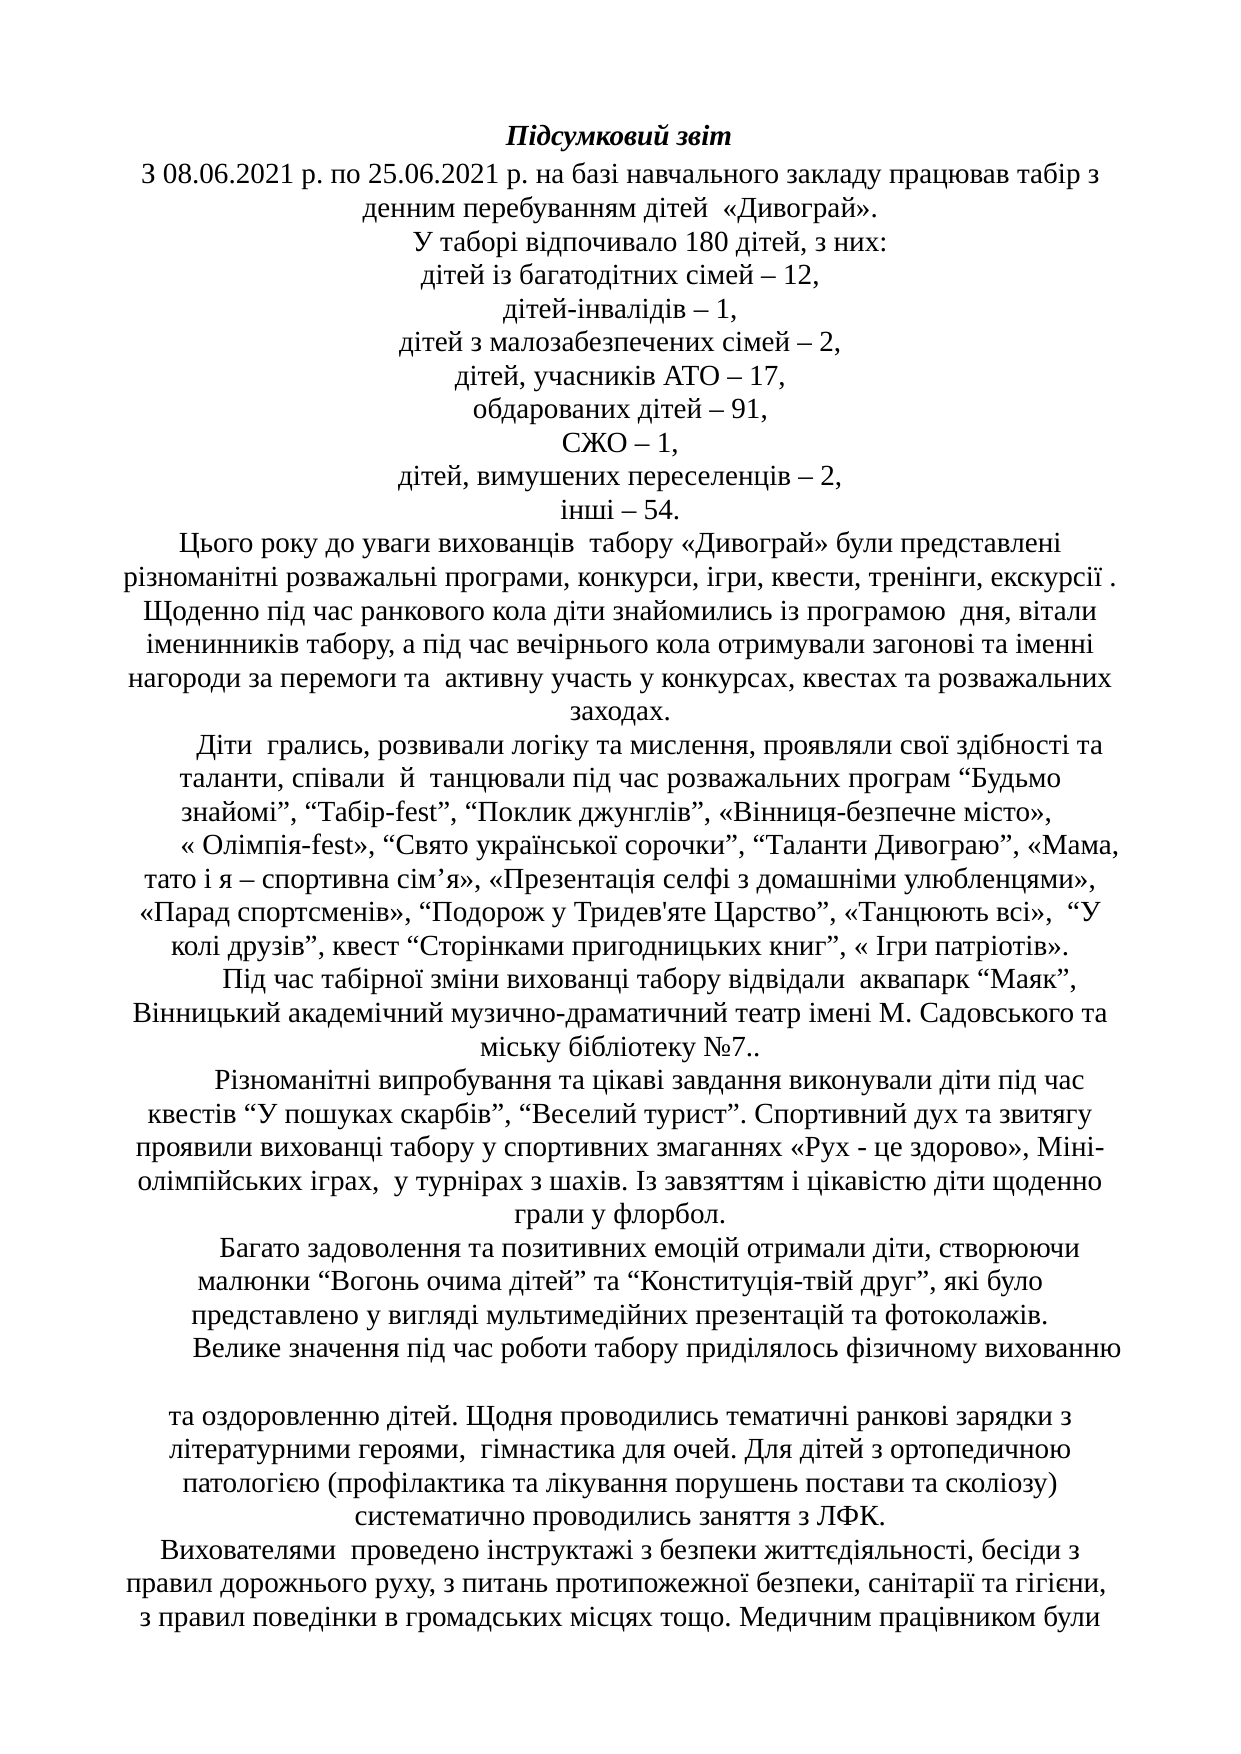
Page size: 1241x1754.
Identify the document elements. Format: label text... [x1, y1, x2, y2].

subtitle Підсумковий звіт [118, 118, 1122, 152]
text СЖО – 1, [118, 425, 1122, 458]
text Велике значення під час роботи табору приділялось фізичному вихованню та оздоровленню дітей. Щодня проводились тематичні ранкові зарядки з літературними героями, гімнастика для очей. Для дітей з ортопедичною патологією (профілактика та лікування порушень постави та сколіозу) систематично проводились заняття з ЛФК. [118, 1331, 1122, 1532]
text інші – 54. [118, 492, 1122, 526]
text дітей-інвалідів – 1, [118, 291, 1122, 324]
text дітей, вимушених переселенців – 2, [118, 458, 1122, 492]
text « Олімпія-fest», “Свято української сорочки”, “Таланти Дивограю”, «Мама, тато і я – спортивна сім’я», «Презентація селфі з домашніми улюбленцями», «Парад спортсменів», “Подорож у Тридев'яте Царство”, «Танцюють всі», “У колі друзів”, квест “Сторінками пригодницьких книг”, « Ігри патріотів». [118, 827, 1122, 962]
text Вихователями проведено інструктажі з безпеки життєдіяльності, бесіди з правил дорожнього руху, з питань протипожежної безпеки, санітарії та гігієни, з правил поведінки в громадських місцях тощо. Медичним працівником були [118, 1532, 1122, 1632]
text дітей, учасників АТО – 17, [118, 358, 1122, 391]
text Під час табірної зміни вихованці табору відвідали аквапарк “Маяк”, Вінницький академічний музично-драматичний театр імені М. Садовського та міську бібліотеку №7.. [118, 962, 1122, 1062]
text Різноманітні випробування та цікаві завдання виконували діти під час квестів “У пошуках скарбів”, “Веселий турист”. Спортивний дух та звитягу проявили вихованці табору у спортивних змаганнях «Рух - це здорово», Міні-олімпійських іграх, у турнірах з шахів. Із завзяттям і цікавістю діти щоденно грали у флорбол. [118, 1062, 1122, 1230]
text Діти грались, розвивали логіку та мислення, проявляли свої здібності та таланти, співали й танцювали під час розважальних програм “Будьмо знайомі”, “Табір-fest”, “Поклик джунглів”, «Вінниця-безпечне місто», [118, 727, 1122, 827]
text Щоденно під час ранкового кола діти знайомились із програмою дня, вітали іменинників табору, а під час вечірнього кола отримували загонові та іменні нагороди за перемоги та активну участь у конкурсах, квестах та розважальних заходах. [118, 593, 1122, 727]
text обдарованих дітей – 91, [118, 391, 1122, 425]
text Цього року до уваги вихованців табору «Дивограй» були представлені різноманітні розважальні програми, конкурси, ігри, квести, тренінги, екскурсії . [118, 526, 1122, 593]
text Багато задоволення та позитивних емоцій отримали діти, створюючи малюнки “Вогонь очима дітей” та “Конституція-твій друг”, які було представлено у вигляді мультимедійних презентацій та фотоколажів. [118, 1230, 1122, 1331]
text дітей із багатодітних сімей – 12, [118, 257, 1122, 291]
text дітей з малозабезпечених сімей – 2, [118, 324, 1122, 358]
text У таборі відпочивало 180 дітей, з них: [118, 224, 1122, 257]
text З 08.06.2021 р. по 25.06.2021 р. на базі навчального закладу працював табір з денним перебуванням дітей «Дивограй». [118, 157, 1122, 224]
